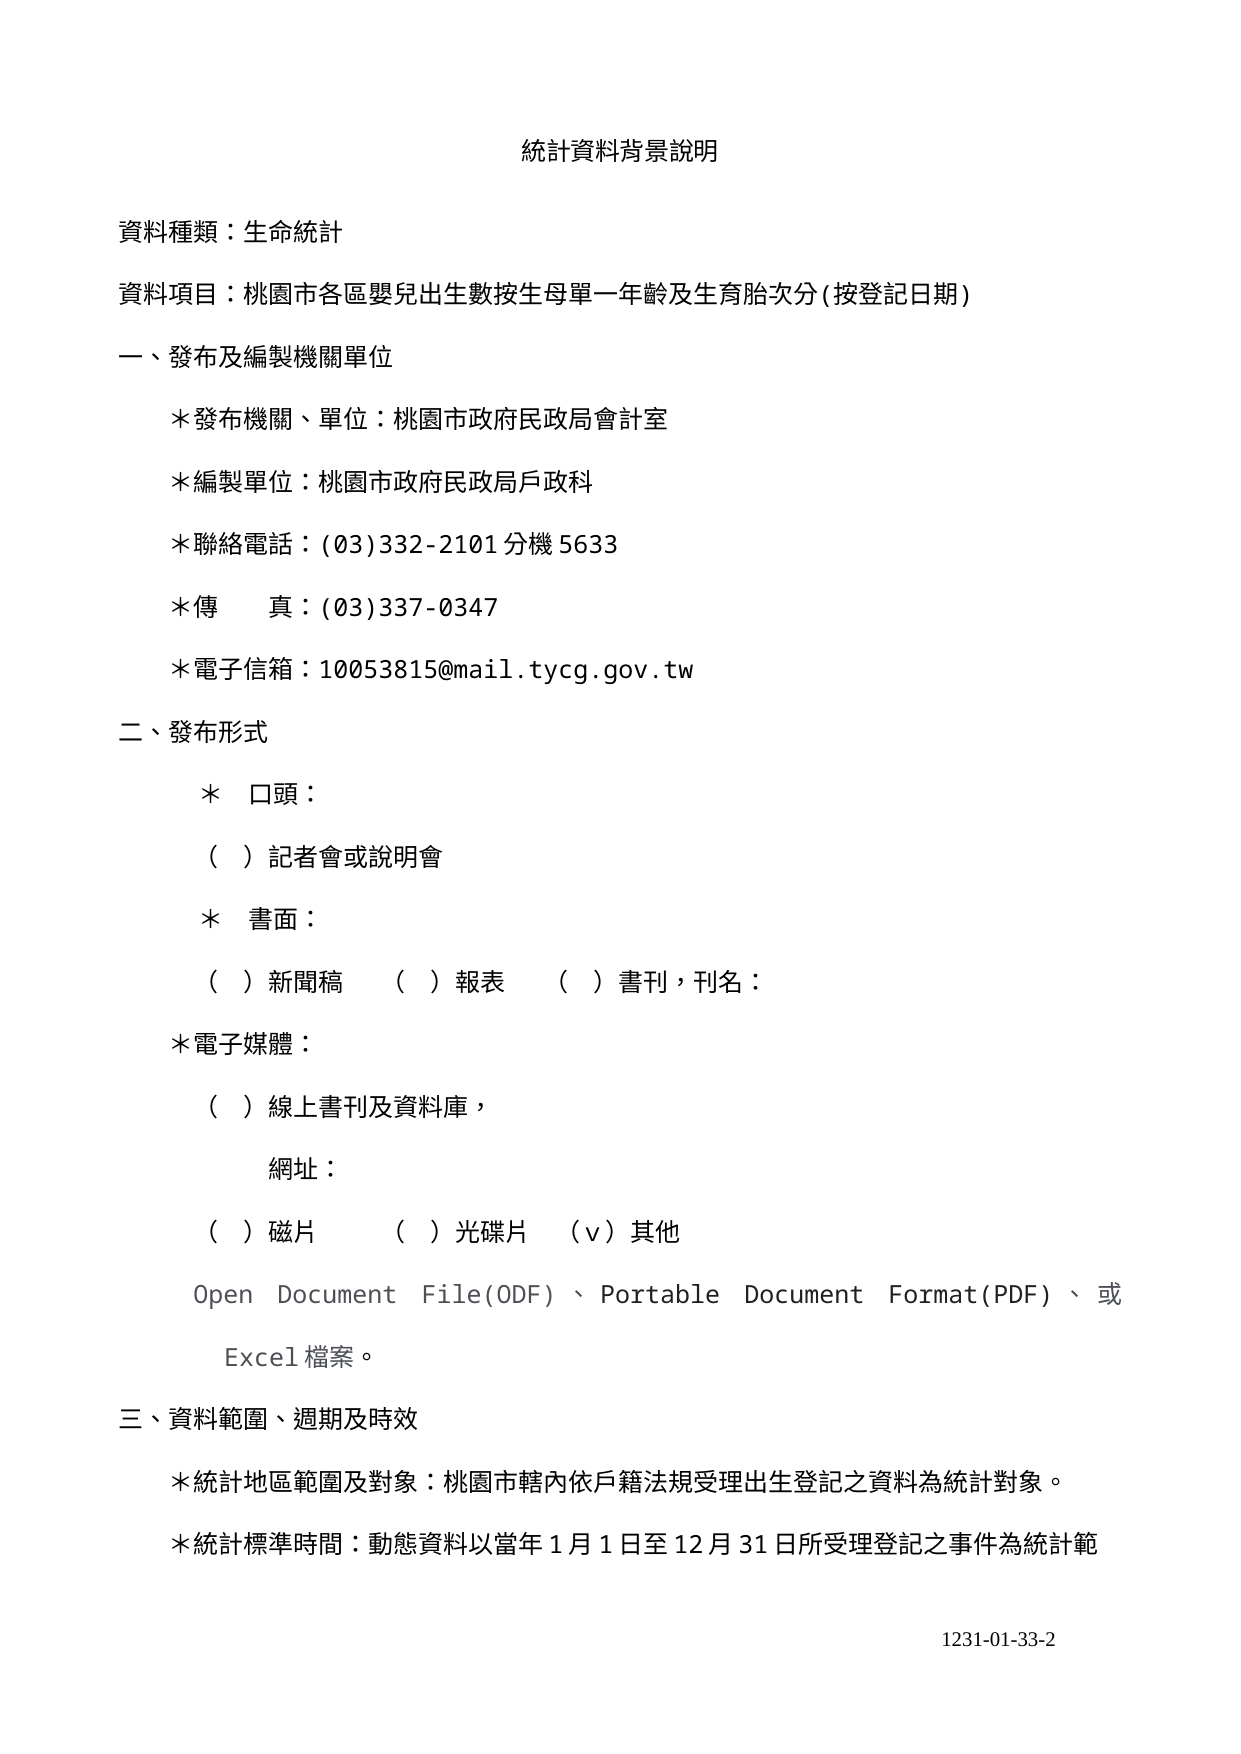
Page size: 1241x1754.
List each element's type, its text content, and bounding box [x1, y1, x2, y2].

text 一、發布及編製機關單位 [118, 314, 1122, 376]
text 資料項目：桃園市各區嬰兒出生數按生母單一年齡及生育胎次分(按登記日期) [118, 251, 1122, 314]
text ＊統計地區範圍及對象：桃園市轄內依戶籍法規受理出生登記之資料為統計對象。 [168, 1439, 1122, 1501]
text （ ）磁片 （ ）光碟片 （ｖ）其他 [193, 1189, 1122, 1251]
text （ ）記者會或說明會 [193, 814, 1122, 876]
text ＊編製單位：桃園市政府民政局戶政科 [168, 439, 1122, 501]
text 三、資料範圍、週期及時效 [118, 1376, 1122, 1439]
text ＊統計標準時間：動態資料以當年1月1日至12月31日所受理登記之事件為統計範 [168, 1501, 1122, 1564]
list 書面： [198, 876, 1122, 939]
text 資料種類：生命統計 [118, 189, 1122, 251]
text （ ）新聞稿 （ ）報表 （ ）書刊，刊名： [193, 939, 1122, 1001]
list 口頭： [198, 751, 1122, 814]
text ＊發布機關、單位：桃園市政府民政局會計室 [168, 376, 1122, 439]
text ＊傳 真：(03)337-0347 [168, 564, 1122, 626]
text 網址： [193, 1126, 1122, 1189]
text ＊聯絡電話：(03)332-2101分機5633 [168, 501, 1122, 564]
text ＊電子信箱：10053815@mail.tycg.gov.tw [168, 626, 1122, 689]
text 統計資料背景說明 [118, 108, 1122, 170]
text ＊電子媒體： [168, 1001, 1122, 1064]
text Open Document File(ODF)、Portable Document Format(PDF)、或Excel檔案。 [193, 1251, 1122, 1376]
text 二、發布形式 [118, 689, 1122, 751]
text （ ）線上書刊及資料庫， [193, 1064, 1122, 1126]
